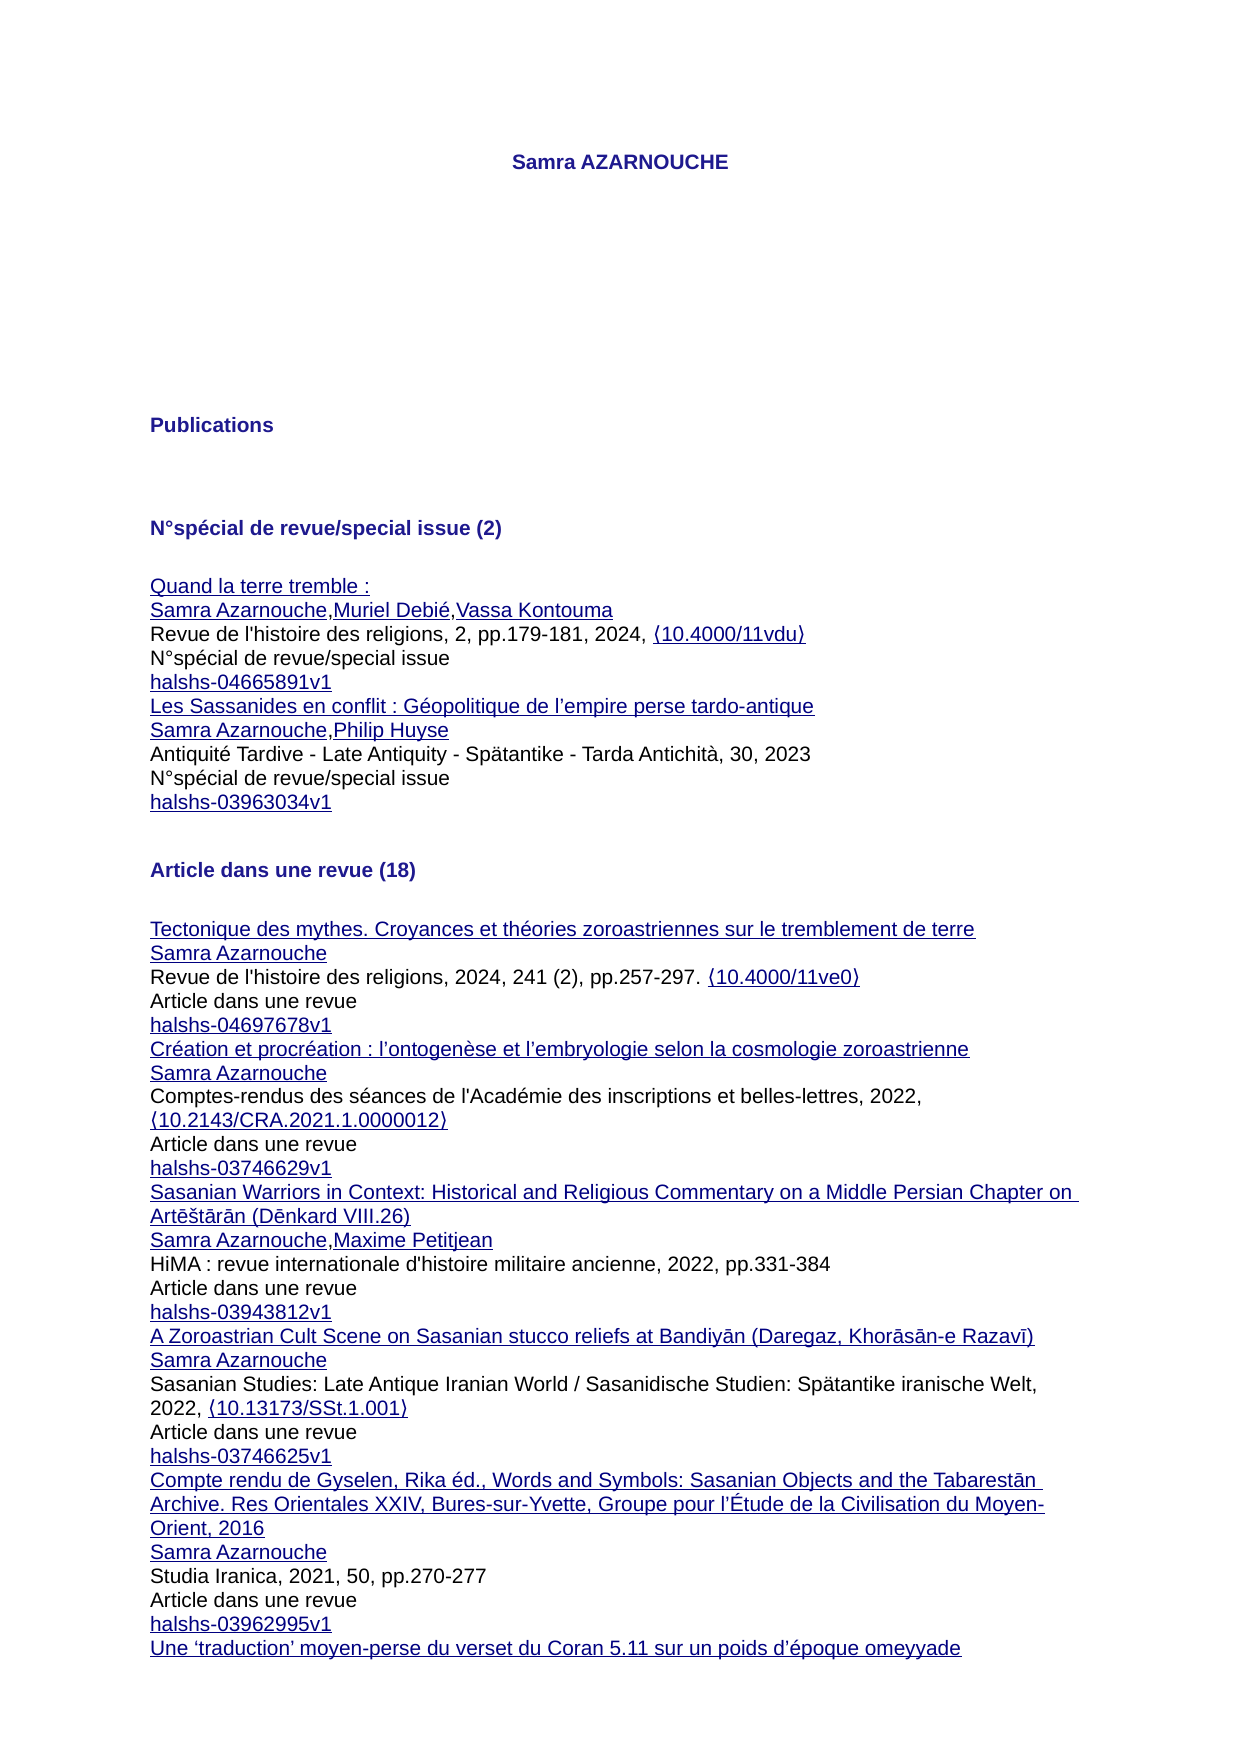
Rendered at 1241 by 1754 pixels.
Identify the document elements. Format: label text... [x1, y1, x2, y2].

table_cell Création et procréation : l’ontogenèse et l’embryologie selon la cosmologie zoroastrienne Samra Azarnouche Comptes-rendus des séances de l'Académie des inscriptions et belles-lettres, 2022, ⟨10.2143/CRA.2021.1.0000012⟩ Article dans une revue halshs-03746629v1 [150, 1036, 1090, 1180]
subtitle N°spécial de revue/special issue (2) [150, 516, 1090, 539]
subtitle Article dans une revue (18) [150, 858, 1090, 882]
table_cell Compte rendu de Gyselen, Rika éd., Words and Symbols: Sasanian Objects and the Tabarestān Archive. Res Orientales XXIV, Bures-sur-Yvette, Groupe pour l’Étude de la Civilisation du Moyen-Orient, 2016 Samra Azarnouche Studia Iranica, 2021, 50, pp.270-277 Article dans une revue halshs-03962995v1 [150, 1468, 1090, 1635]
subtitle Publications [150, 412, 1090, 436]
subtitle Samra AZARNOUCHE [150, 150, 1090, 174]
table_cell Les Sassanides en conflit : Géopolitique de l’empire perse tardo-antique Samra Azarnouche,Philip Huyse Antiquité Tardive - Late Antiquity - Spätantike - Tarda Antichità, 30, 2023 N°spécial de revue/special issue halshs-03963034v1 [150, 694, 1090, 813]
table_header Tectonique des mythes. Croyances et théories zoroastriennes sur le tremblement de terre Samra Azarnouche Revue de l'histoire des religions, 2024, 241 (2), pp.257-297. ⟨10.4000/11ve0⟩ Article dans une revue halshs-04697678v1 [150, 917, 1090, 1036]
table_cell Une ‘traduction’ moyen-perse du verset du Coran 5.11 sur un poids d’époque omeyyade [150, 1635, 1090, 1659]
table_cell Sasanian Warriors in Context: Historical and Religious Commentary on a Middle Persian Chapter on Artēštārān (Dēnkard VIII.26) Samra Azarnouche,Maxime Petitjean HiMA : revue internationale d'histoire militaire ancienne, 2022, pp.331-384 Article dans une revue halshs-03943812v1 [150, 1180, 1090, 1324]
table_header Quand la terre tremble : Samra Azarnouche,Muriel Debié,Vassa Kontouma Revue de l'histoire des religions, 2, pp.179-181, 2024, ⟨10.4000/11vdu⟩ N°spécial de revue/special issue halshs-04665891v1 [150, 574, 1090, 694]
table_cell A Zoroastrian Cult Scene on Sasanian stucco reliefs at Bandiyān (Daregaz, Khorāsān-e Razavī) Samra Azarnouche Sasanian Studies: Late Antique Iranian World / Sasanidische Studien: Spätantike iranische Welt, 2022, ⟨10.13173/SSt.1.001⟩ Article dans une revue halshs-03746625v1 [150, 1324, 1090, 1468]
